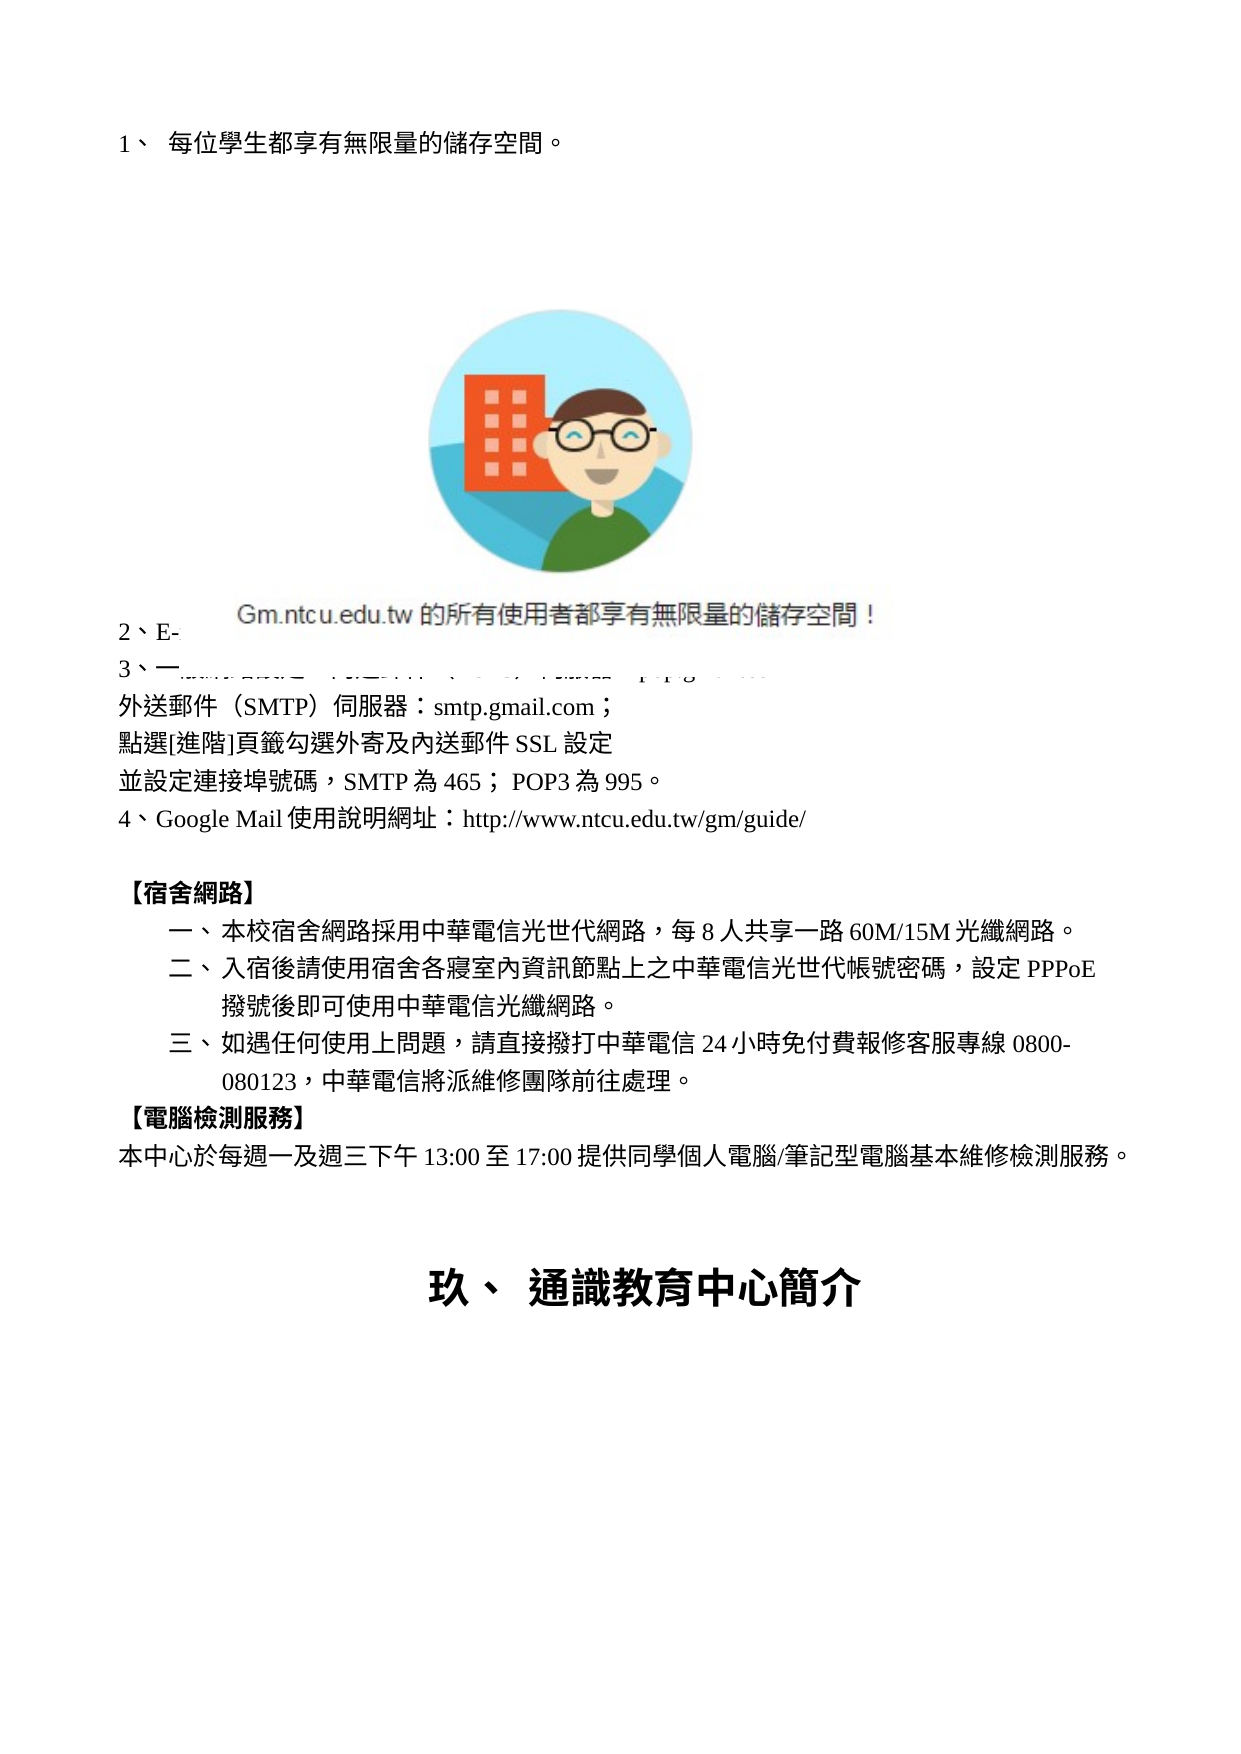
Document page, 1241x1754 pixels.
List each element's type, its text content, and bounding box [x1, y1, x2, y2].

list 如遇任何使用上問題，請直接撥打中華電信24小時免付費報修客服專線 0800-080123，中華電信將派維修團隊前往處理。 [168, 1023, 1122, 1098]
text 【宿舍網路】 [118, 873, 1122, 910]
text 並設定連接埠號碼，SMTP為465； POP3為995。 [118, 760, 1122, 798]
list 本校宿舍網路採用中華電信光世代網路，每8人共享一路60M/15M光纖網路。 [168, 910, 1122, 948]
text 【電腦檢測服務】 [118, 1098, 1122, 1135]
text 2、E-mail地址為：學號@gm.ntcu.edu.tw。 [118, 610, 180, 648]
text 2、E-mail地址為：學號@gm.ntcu.edu.tw。 [940, 610, 1122, 648]
list 每位學生都享有無限量的儲存空間。 [118, 123, 1122, 160]
list 入宿後請使用宿舍各寢室內資訊節點上之中華電信光世代帳號密碼，設定PPPoE撥號後即可使用中華電信光纖網路。 [168, 948, 1122, 1023]
text 點選[進階]頁籤勾選外寄及內送郵件SSL設定 [118, 723, 1122, 760]
text 外送郵件（SMTP）伺服器：smtp.gmail.com； [118, 685, 1122, 723]
text 4、Google Mail使用說明網址：http://www.ntcu.edu.tw/gm/guide/ [118, 798, 1122, 835]
picture [180, 255, 940, 677]
text 本中心於每週一及週三下午13:00至17:00提供同學個人電腦/筆記型電腦基本維修檢測服務。 [118, 1135, 1122, 1173]
list 通識教育中心簡介 [168, 1248, 1122, 1323]
text 3、一般網路設定：內送郵件（POP3）伺服器：pop.gmail.com [118, 648, 1122, 685]
